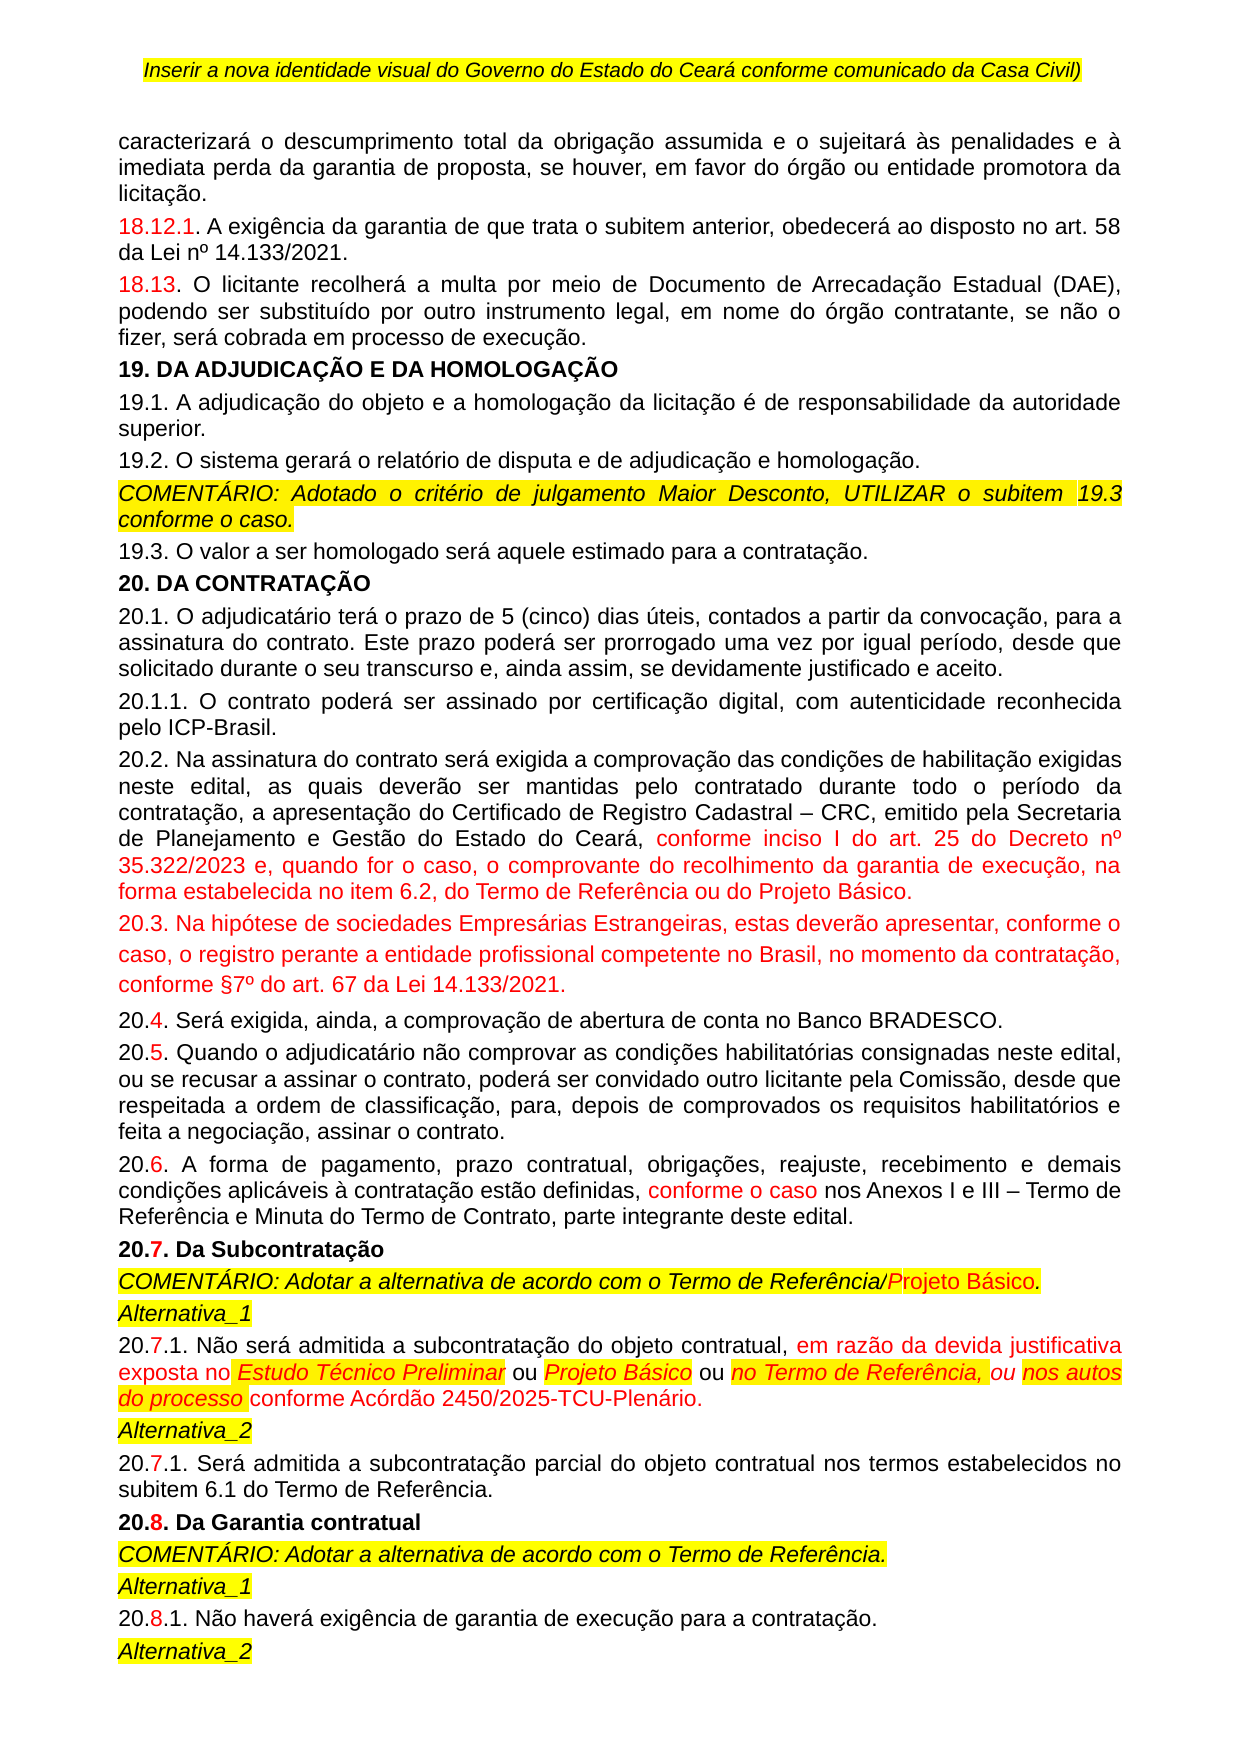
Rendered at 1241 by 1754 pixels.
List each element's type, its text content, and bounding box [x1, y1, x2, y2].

text 19. DA ADJUDICAÇÃO E DA HOMOLOGAÇÃO [118, 356, 1122, 383]
text 20.3. Na hipótese de sociedades Empresárias Estrangeiras, estas deverão apresentar, conforme o caso, o registro perante a entidade profissional competente no Brasil, no momento da contratação, conforme §7º do art. 67 da Lei 14.133/2021. [118, 910, 1122, 997]
text caracterizará o descumprimento total da obrigação assumida e o sujeitará às penalidades e à imediata perda da garantia de proposta, se houver, em favor do órgão ou entidade promotora da licitação. [118, 128, 1122, 207]
text Alternativa_1 [118, 1300, 1122, 1327]
text 20.7. Da Subcontratação [118, 1236, 1122, 1262]
text 20.2. Na assinatura do contrato será exigida a comprovação das condições de habilitação exigidas neste edital, as quais deverão ser mantidas pelo contratado durante todo o período da contratação, a apresentação do Certificado de Registro Cadastral – CRC, emitido pela Secretaria de Planejamento e Gestão do Estado do Ceará, conforme inciso I do art. 25 do Decreto nº 35.322/2023 e, quando for o caso, o comprovante do recolhimento da garantia de execução, na forma estabelecida no item 6.2, do Termo de Referência ou do Projeto Básico. [118, 746, 1122, 904]
text 19.2. O sistema gerará o relatório de disputa e de adjudicação e homologação. [118, 447, 1122, 473]
text 20.5. Quando o adjudicatário não comprovar as condições habilitatórias consignadas neste edital, ou se recusar a assinar o contrato, poderá ser convidado outro licitante pela Comissão, desde que respeitada a ordem de classificação, para, depois de comprovados os requisitos habilitatórios e feita a negociação, assinar o contrato. [118, 1039, 1122, 1145]
text Alternativa_2 [118, 1417, 1122, 1444]
text 20.7.1. Será admitida a subcontratação parcial do objeto contratual nos termos estabelecidos no subitem 6.1 do Termo de Referência. [118, 1450, 1122, 1502]
text 20.7.1. Não será admitida a subcontratação do objeto contratual, em razão da devida justificativa exposta no Estudo Técnico Preliminar ou Projeto Básico ou no Termo de Referência, ou nos autos do processo conforme Acórdão 2450/2025-TCU-Plenário. [118, 1332, 1122, 1412]
text 20.1. O adjudicatário terá o prazo de 5 (cinco) dias úteis, contados a partir da convocação, para a assinatura do contrato. Este prazo poderá ser prorrogado uma vez por igual período, desde que solicitado durante o seu transcurso e, ainda assim, se devidamente justificado e aceito. [118, 603, 1122, 682]
text Alternativa_1 [118, 1573, 1122, 1599]
text 20.4. Será exigida, ainda, a comprovação de abertura de conta no Banco BRADESCO. [118, 1007, 1122, 1033]
text 20.6. A forma de pagamento, prazo contratual, obrigações, reajuste, recebimento e demais condições aplicáveis à contratação estão definidas, conforme o caso nos Anexos I e III – Termo de Referência e Minuta do Termo de Contrato, parte integrante deste edital. [118, 1151, 1122, 1230]
text Alternativa_2 [118, 1638, 1122, 1664]
text 19.3. O valor a ser homologado será aquele estimado para a contratação. [118, 538, 1122, 564]
text 19.1. A adjudicação do objeto e a homologação da licitação é de responsabilidade da autoridade superior. [118, 388, 1122, 441]
text COMENTÁRIO: Adotado o critério de julgamento Maior Desconto, UTILIZAR o subitem 19.3 conforme o caso. [118, 479, 1122, 532]
text 20.8.1. Não haverá exigência de garantia de execução para a contratação. [118, 1605, 1122, 1632]
text COMENTÁRIO: Adotar a alternativa de acordo com o Termo de Referência/Projeto Básico. [118, 1268, 1122, 1294]
text 18.13. O licitante recolherá a multa por meio de Documento de Arrecadação Estadual (DAE), podendo ser substituído por outro instrumento legal, em nome do órgão contratante, se não o fizer, será cobrada em processo de execução. [118, 271, 1122, 350]
text 20. DA CONTRATAÇÃO [118, 570, 1122, 597]
text 18.12.1. A exigência da garantia de que trata o subitem anterior, obedecerá ao disposto no art. 58 da Lei nº 14.133/2021. [118, 213, 1122, 265]
text 20.1.1. O contrato poderá ser assinado por certificação digital, com autenticidade reconhecida pelo ICP-Brasil. [118, 688, 1122, 740]
text 20.8. Da Garantia contratual [118, 1508, 1122, 1535]
text COMENTÁRIO: Adotar a alternativa de acordo com o Termo de Referência. [118, 1541, 1122, 1567]
